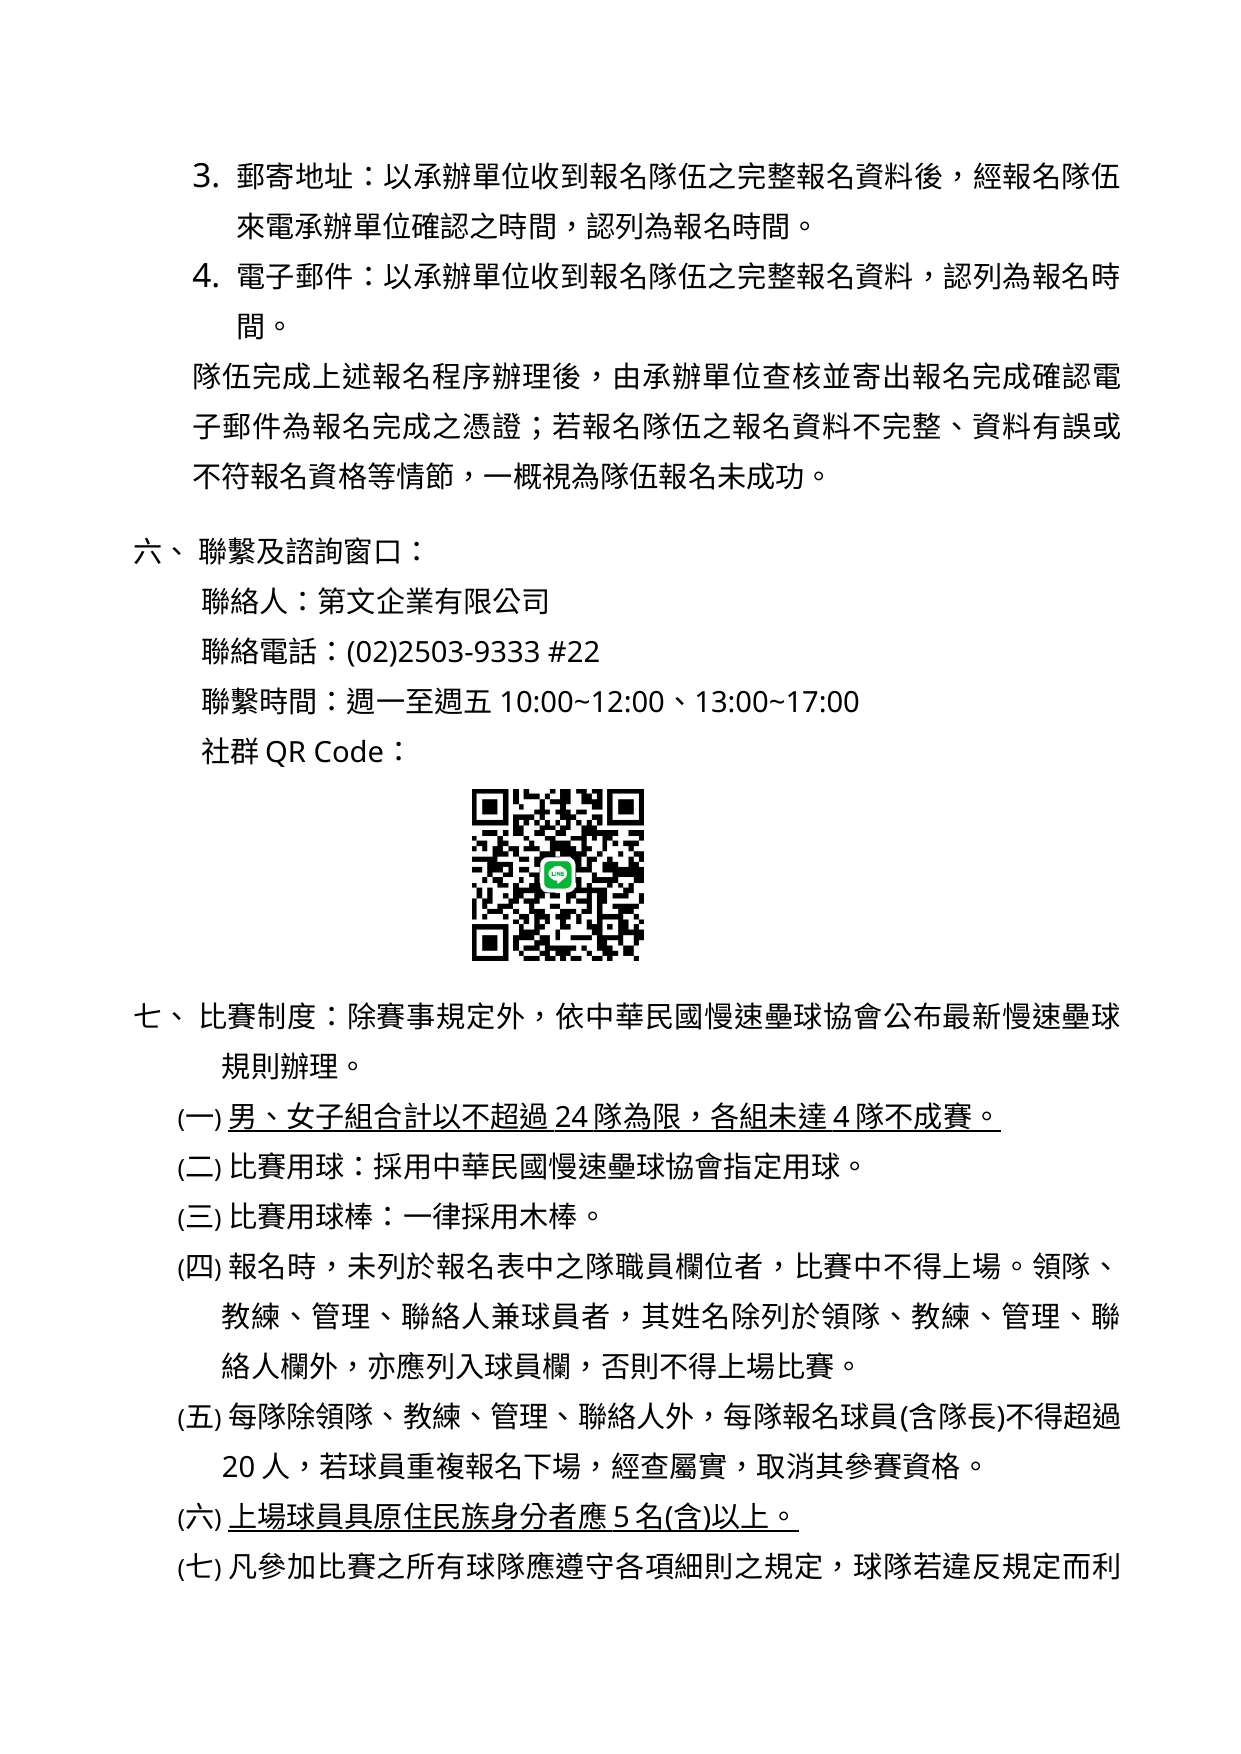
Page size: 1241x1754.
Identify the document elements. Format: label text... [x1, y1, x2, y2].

list 聯絡電話：(02)2503-9333 #22 [201, 623, 1122, 673]
list 每隊除領隊、教練、管理、聯絡人外，每隊報名球員(含隊長)不得超過20人，若球員重複報名下場，經查屬實，取消其參賽資格。 [177, 1387, 1122, 1487]
list 郵寄地址：以承辦單位收到報名隊伍之完整報名資料後，經報名隊伍來電承辦單位確認之時間，認列為報名時間。 [192, 148, 1122, 248]
list 電子郵件：以承辦單位收到報名隊伍之完整報名資料，認列為報名時間。 [192, 248, 1122, 348]
list 凡參加比賽之所有球隊應遵守各項細則之規定，球隊若違反規定而利 [177, 1537, 1122, 1587]
list 比賽制度：除賽事規定外，依中華民國慢速壘球協會公布最新慢速壘球規則辦理。 [133, 987, 1122, 1087]
list 上場球員具原住民族身分者應5名(含)以上。 [177, 1487, 1122, 1537]
picture [466, 783, 649, 966]
list 社群QR Code： [201, 723, 1122, 773]
list 比賽用球：採用中華民國慢速壘球協會指定用球。 [177, 1137, 1122, 1187]
list 聯繫時間：週一至週五 10:00~12:00、13:00~17:00 [201, 673, 1122, 723]
list 比賽用球棒：一律採用木棒。 [177, 1187, 1122, 1237]
list 報名時，未列於報名表中之隊職員欄位者，比賽中不得上場。領隊、教練、管理、聯絡人兼球員者，其姓名除列於領隊、教練、管理、聯絡人欄外，亦應列入球員欄，否則不得上場比賽。 [177, 1237, 1122, 1387]
list 聯絡人：第文企業有限公司 [201, 573, 1122, 623]
text 隊伍完成上述報名程序辦理後，由承辦單位查核並寄出報名完成確認電子郵件為報名完成之憑證；若報名隊伍之報名資料不完整、資料有誤或不符報名資格等情節，一概視為隊伍報名未成功。 [192, 348, 1122, 498]
list 聯繫及諮詢窗口： [133, 523, 1122, 573]
list 男、女子組合計以不超過24隊為限，各組未達4隊不成賽。 [177, 1087, 1122, 1137]
